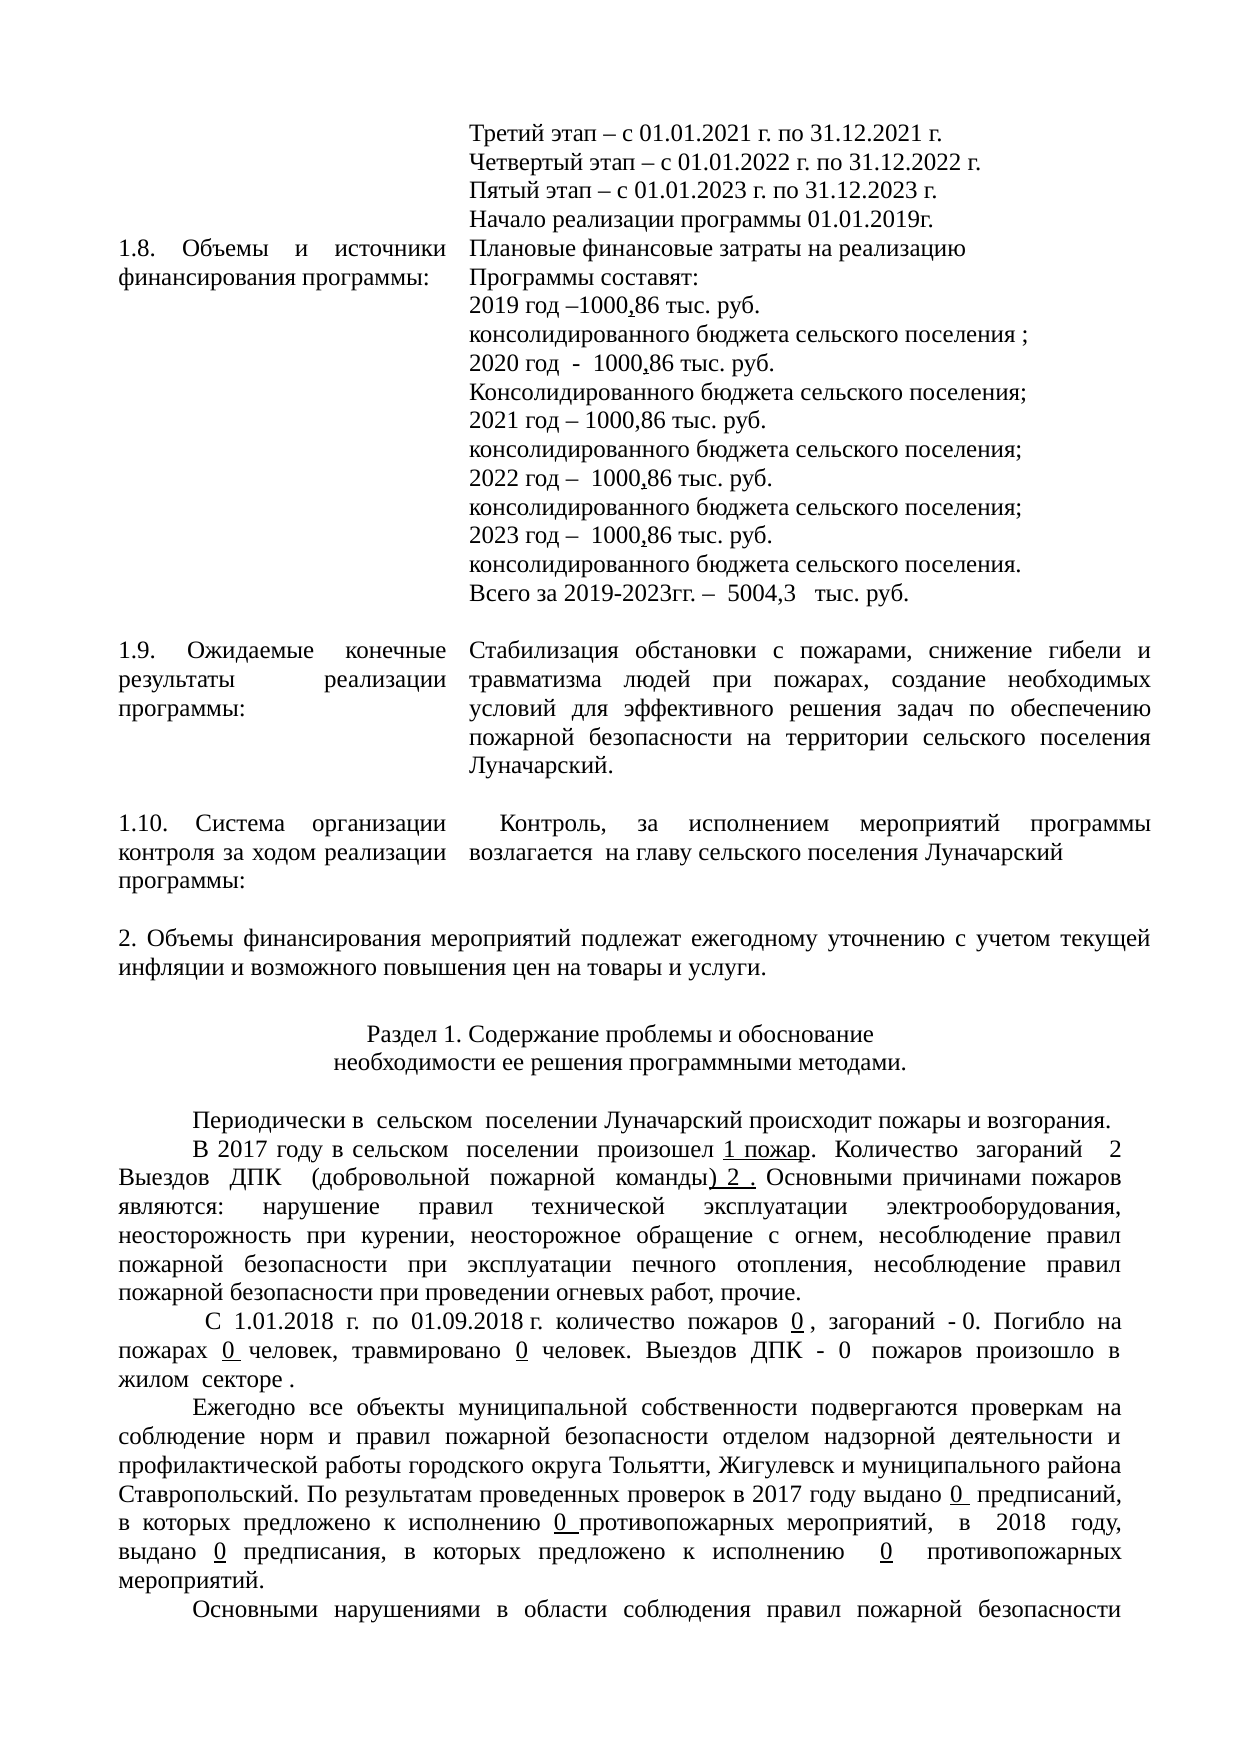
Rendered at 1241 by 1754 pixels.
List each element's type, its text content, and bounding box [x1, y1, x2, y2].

text Основными нарушениями в области соблюдения правил пожарной безопасности [118, 1594, 1122, 1622]
text В 2017 году в сельском поселении произошел 1 пожар. Количество загораний 2 Выездов ДПК (добровольной пожарной команды) 2 . Основными причинами пожаров являются: нарушение правил технической эксплуатации электрооборудования, неосторожность при курении, неосторожное обращение с огнем, несоблюдение правил пожарной безопасности при эксплуатации печного отопления, несоблюдение правил пожарной безопасности при проведении огневых работ, прочие. [118, 1134, 1122, 1306]
text Ежегодно все объекты муниципальной собственности подвергаются проверкам на соблюдение норм и правил пожарной безопасности отделом надзорной деятельности и профилактической работы городского округа Тольятти, Жигулевск и муниципального района Ставропольский. По результатам проведенных проверок в 2017 году выдано 0 предписаний, в которых предложено к исполнению 0 противопожарных мероприятий, в 2018 году, выдано 0 предписания, в которых предложено к исполнению 0 противопожарных мероприятий. [118, 1392, 1122, 1594]
table_cell [458, 607, 1163, 636]
table_cell [458, 779, 1163, 808]
table_cell [458, 894, 1163, 923]
table_cell Начало реализации программы 01.01.2019г. [458, 204, 1163, 233]
table_cell 2. Объемы финансирования мероприятий подлежат ежегодному уточнению с учетом текущей инфляции и возможного повышения цен на товары и услуги. [107, 923, 1163, 990]
table_cell 1.10. Система организации контроля за ходом реализации программы: [107, 808, 458, 894]
table_cell Третий этап – с 01.01.2021 г. по 31.12.2021 г. Четвертый этап – с 01.01.2022 г. по 31.12.2022 г. Пятый этап – с 01.01.2023 г. по 31.12.2023 г. [458, 118, 1163, 204]
text Раздел 1. Содержание проблемы и обоснование [118, 1019, 1122, 1047]
text С 1.01.2018 г. по 01.09.2018 г. количество пожаров 0 , загораний - 0. Погибло на пожарах 0 человек, травмировано 0 человек. Выездов ДПК - 0 пожаров произошло в жилом секторе . [118, 1306, 1122, 1392]
table_cell [107, 894, 458, 923]
table_cell [107, 118, 458, 204]
table_cell 1.9. Ожидаемые конечные результаты реализации программы: [107, 636, 458, 779]
text Периодически в сельском поселении Луначарский происходит пожары и возгорания. [118, 1105, 1122, 1134]
table_cell Контроль, за исполнением мероприятий программы возлагается на главу сельского поселения Луначарский [458, 808, 1163, 894]
table_cell Плановые финансовые затраты на реализацию Программы составят: 2019 год –1000,86 тыс. руб. консолидированного бюджета сельского поселения ; 2020 год - 1000,86 тыс. руб. Консолидированного бюджета сельского поселения; 2021 год – 1000,86 тыс. руб. консолидированного бюджета сельского поселения; 2022 год – 1000,86 тыс. руб. консолидированного бюджета сельского поселения; 2023 год – 1000,86 тыс. руб. консолидированного бюджета сельского поселения. Всего за 2019-2023гг. – 5004,3 тыс. руб. [458, 233, 1163, 607]
table_cell Стабилизация обстановки с пожарами, снижение гибели и травматизма людей при пожарах, создание необходимых условий для эффективного решения задач по обеспечению пожарной безопасности на территории сельского поселения Луначарский. [458, 636, 1163, 779]
table_cell [107, 204, 458, 233]
table_cell [107, 607, 458, 636]
text необходимости ее решения программными методами. [118, 1047, 1122, 1076]
table_cell 1.8. Объемы и источники финансирования программы: [107, 233, 458, 607]
table_cell [107, 779, 458, 808]
